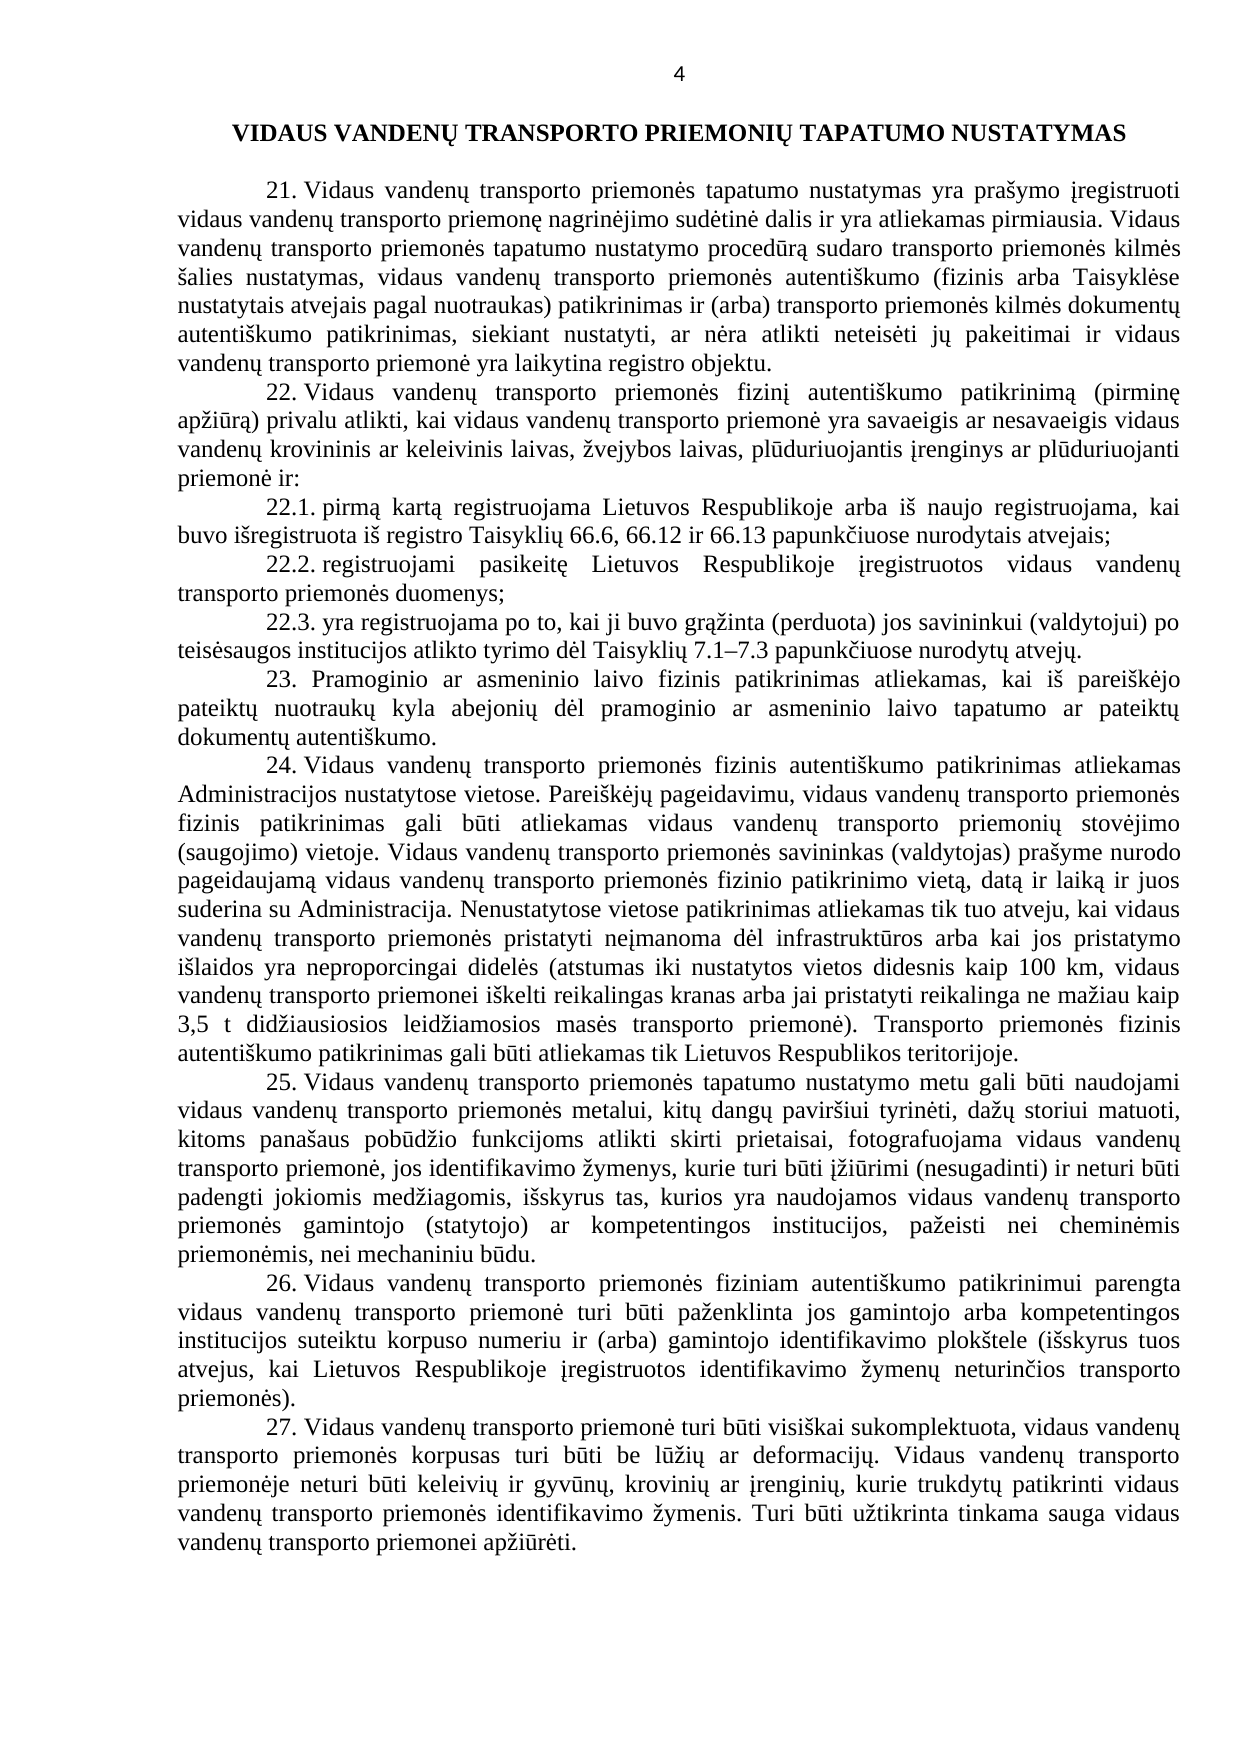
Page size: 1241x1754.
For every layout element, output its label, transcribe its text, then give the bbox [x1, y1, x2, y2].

text 24. Vidaus vandenų transporto priemonės fizinis autentiškumo patikrinimas atliekamas Administracijos nustatytose vietose. Pareiškėjų pageidavimu, vidaus vandenų transporto priemonės fizinis patikrinimas gali būti atliekamas vidaus vandenų transporto priemonių stovėjimo (saugojimo) vietoje. Vidaus vandenų transporto priemonės savininkas (valdytojas) prašyme nurodo pageidaujamą vidaus vandenų transporto priemonės fizinio patikrinimo vietą, datą ir laiką ir juos suderina su Administracija. Nenustatytose vietose patikrinimas atliekamas tik tuo atveju, kai vidaus vandenų transporto priemonės pristatyti neįmanoma dėl infrastruktūros arba kai jos pristatymo išlaidos yra neproporcingai didelės (atstumas iki nustatytos vietos didesnis kaip 100 km, vidaus vandenų transporto priemonei iškelti reikalingas kranas arba jai pristatyti reikalinga ne mažiau kaip 3,5 t didžiausiosios leidžiamosios masės transporto priemonė). Transporto priemonės fizinis autentiškumo patikrinimas gali būti atliekamas tik Lietuvos Respublikos teritorijoje. [177, 751, 1181, 1067]
text 21. Vidaus vandenų transporto priemonės tapatumo nustatymas yra prašymo įregistruoti vidaus vandenų transporto priemonę nagrinėjimo sudėtinė dalis ir yra atliekamas pirmiausia. Vidaus vandenų transporto priemonės tapatumo nustatymo procedūrą sudaro transporto priemonės kilmės šalies nustatymas, vidaus vandenų transporto priemonės autentiškumo (fizinis arba Taisyklėse nustatytais atvejais pagal nuotraukas) patikrinimas ir (arba) transporto priemonės kilmės dokumentų autentiškumo patikrinimas, siekiant nustatyti, ar nėra atlikti neteisėti jų pakeitimai ir vidaus vandenų transporto priemonė yra laikytina registro objektu. [177, 176, 1181, 377]
text 22.2. registruojami pasikeitę Lietuvos Respublikoje įregistruotos vidaus vandenų transporto priemonės duomenys; [177, 549, 1181, 607]
text 23. Pramoginio ar asmeninio laivo fizinis patikrinimas atliekamas, kai iš pareiškėjo pateiktų nuotraukų kyla abejonių dėl pramoginio ar asmeninio laivo tapatumo ar pateiktų dokumentų autentiškumo. [177, 664, 1181, 751]
text 22.3. yra registruojama po to, kai ji buvo grąžinta (perduota) jos savininkui (valdytojui) po teisėsaugos institucijos atlikto tyrimo dėl Taisyklių 7.1–7.3 papunkčiuose nurodytų atvejų. [177, 607, 1181, 664]
text 25. Vidaus vandenų transporto priemonės tapatumo nustatymo metu gali būti naudojami vidaus vandenų transporto priemonės metalui, kitų dangų paviršiui tyrinėti, dažų storiui matuoti, kitoms panašaus pobūdžio funkcijoms atlikti skirti prietaisai, fotografuojama vidaus vandenų transporto priemonė, jos identifikavimo žymenys, kurie turi būti įžiūrimi (nesugadinti) ir neturi būti padengti jokiomis medžiagomis, išskyrus tas, kurios yra naudojamos vidaus vandenų transporto priemonės gamintojo (statytojo) ar kompetentingos institucijos, pažeisti nei cheminėmis priemonėmis, nei mechaniniu būdu. [177, 1067, 1181, 1268]
text 22.1. pirmą kartą registruojama Lietuvos Respublikoje arba iš naujo registruojama, kai buvo išregistruota iš registro Taisyklių 66.6, 66.12 ir 66.13 papunkčiuose nurodytais atvejais; [177, 492, 1181, 549]
text 26. Vidaus vandenų transporto priemonės fiziniam autentiškumo patikrinimui parengta vidaus vandenų transporto priemonė turi būti paženklinta jos gamintojo arba kompetentingos institucijos suteiktu korpuso numeriu ir (arba) gamintojo identifikavimo plokštele (išskyrus tuos atvejus, kai Lietuvos Respublikoje įregistruotos identifikavimo žymenų neturinčios transporto priemonės). [177, 1268, 1181, 1412]
text 22. Vidaus vandenų transporto priemonės fizinį autentiškumo patikrinimą (pirminę apžiūrą) privalu atlikti, kai vidaus vandenų transporto priemonė yra savaeigis ar nesavaeigis vidaus vandenų krovininis ar keleivinis laivas, žvejybos laivas, plūduriuojantis įrenginys ar plūduriuojanti priemonė ir: [177, 377, 1181, 492]
text 27. Vidaus vandenų transporto priemonė turi būti visiškai sukomplektuota, vidaus vandenų transporto priemonės korpusas turi būti be lūžių ar deformacijų. Vidaus vandenų transporto priemonėje neturi būti keleivių ir gyvūnų, krovinių ar įrenginių, kurie trukdytų patikrinti vidaus vandenų transporto priemonės identifikavimo žymenis. Turi būti užtikrinta tinkama sauga vidaus vandenų transporto priemonei apžiūrėti. [177, 1412, 1181, 1556]
text VIDAUS VANDENŲ TRANSPORTO PRIEMONIŲ TAPATUMO NUSTATYMAS [177, 118, 1181, 147]
